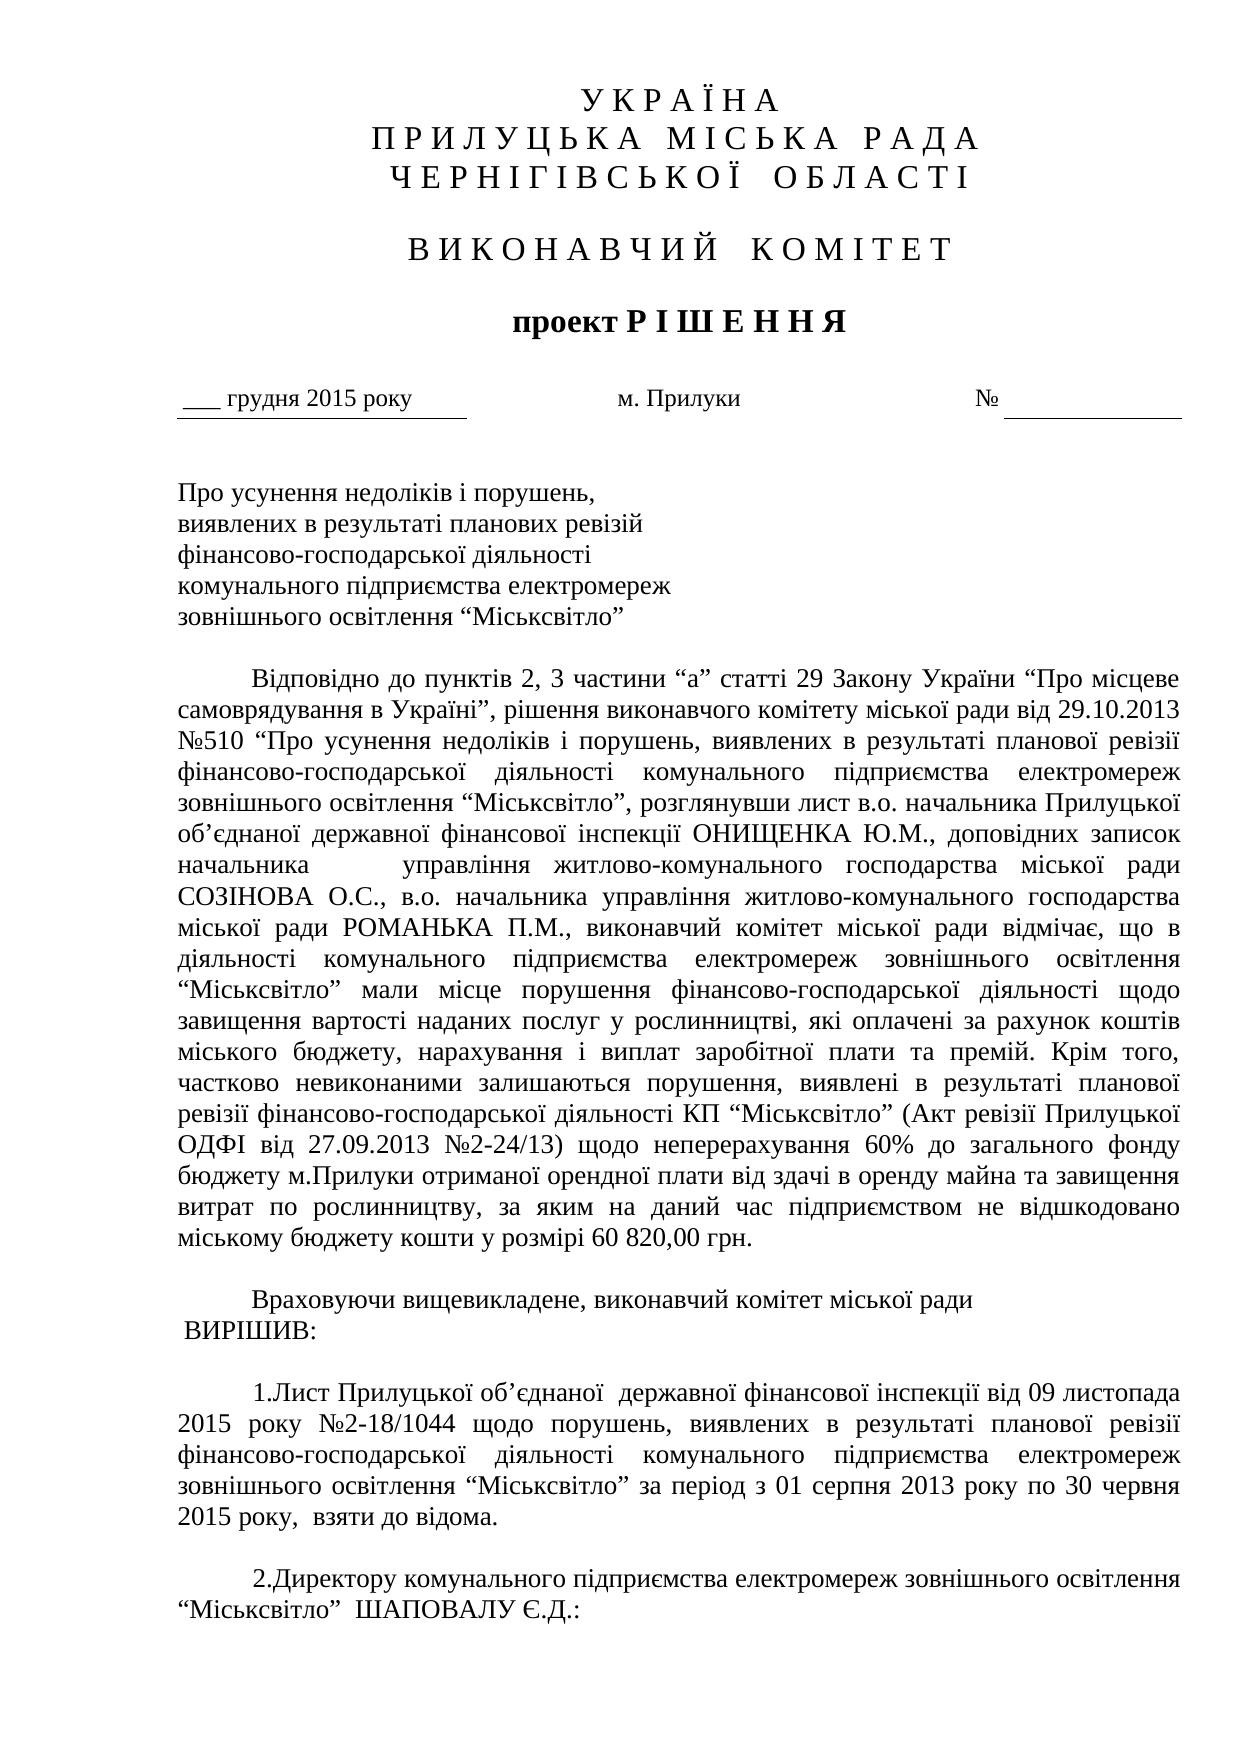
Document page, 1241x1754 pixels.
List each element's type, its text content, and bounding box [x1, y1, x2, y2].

text Відповідно до пунктів 2, 3 частини “а” статті 29 Закону України “Про місцеве самоврядування в Україні”, рішення виконавчого комітету міської ради від 29.10.2013 №510 “Про усунення недоліків і порушень, виявлених в результаті планової ревізії фінансово-господарської діяльності комунального підприємства електромереж зовнішнього освітлення “Міськсвітло”, розглянувши лист в.о. начальника Прилуцької об’єднаної державної фінансової інспекції ОНИЩЕНКА Ю.М., доповідних записок начальника управління житлово-комунального господарства міської ради СОЗІНОВА О.С., в.о. начальника управління житлово-комунального господарства міської ради РОМАНЬКА П.М., виконавчий комітет міської ради відмічає, що в діяльності комунального підприємства електромереж зовнішнього освітлення “Міськсвітло” мали місце порушення фінансово-господарської діяльності щодо завищення вартості наданих послуг у рослинництві, які оплачені за рахунок коштів міського бюджету, нарахування і виплат заробітної плати та премій. Крім того, частково невиконаними залишаються порушення, виявлені в результаті планової ревізії фінансово-господарської діяльності КП “Міськсвітло” (Акт ревізії Прилуцької ОДФІ від 27.09.2013 №2-24/13) щодо неперерахування 60% до загального фонду бюджету м.Прилуки отриманої орендної плати від здачі в оренду майна та завищення витрат по рослинництву, за яким на даний час підприємством не відшкодовано міському бюджету кошти у розмірі 60 820,00 грн. [177, 663, 1181, 1252]
text комунального підприємства електромереж [177, 569, 1181, 601]
text зовнішнього освітлення “Міськсвітло” [177, 601, 1181, 632]
text Про усунення недоліків і порушень, [177, 476, 1181, 507]
text Враховуючи вищевикладене, виконавчий комітет міської ради [177, 1283, 1181, 1314]
text фінансово-господарської діяльності [177, 538, 1181, 569]
table_header м. Прилуки [569, 378, 789, 418]
text виявлених в результаті планових ревізій [177, 507, 1181, 538]
text Ч е р н і г і в с ь к о ї о б л а с т і [177, 157, 1181, 195]
text 2.Директору комунального підприємства електромереж зовнішнього освітлення “Міськсвітло” ШАПОВАЛУ Є.Д.: [177, 1563, 1181, 1625]
subtitle П р и л у ц ь к а м і с ь к а р а д а [177, 118, 1181, 157]
subtitle В И К О Н А В Ч И Й К О М І Т Е Т [177, 229, 1181, 267]
subtitle У К Р А Ї Н А [177, 80, 1181, 118]
table_header № [789, 378, 1004, 418]
text 1.Лист Прилуцької об’єднаної державної фінансової інспекції від 09 листопада 2015 року №2-18/1044 щодо порушень, виявлених в результаті планової ревізії фінансово-господарської діяльності комунального підприємства електромереж зовнішнього освітлення “Міськсвітло” за період з 01 серпня 2013 року по 30 червня 2015 року, взяти до відома. [177, 1377, 1181, 1532]
text ВИРІШИВ: [177, 1314, 1181, 1346]
table_header [467, 378, 569, 418]
table_header ___ грудня 2015 року [177, 378, 467, 418]
table_header [1004, 378, 1182, 418]
subtitle проект Р І Ш Е Н Н Я [177, 301, 1181, 339]
